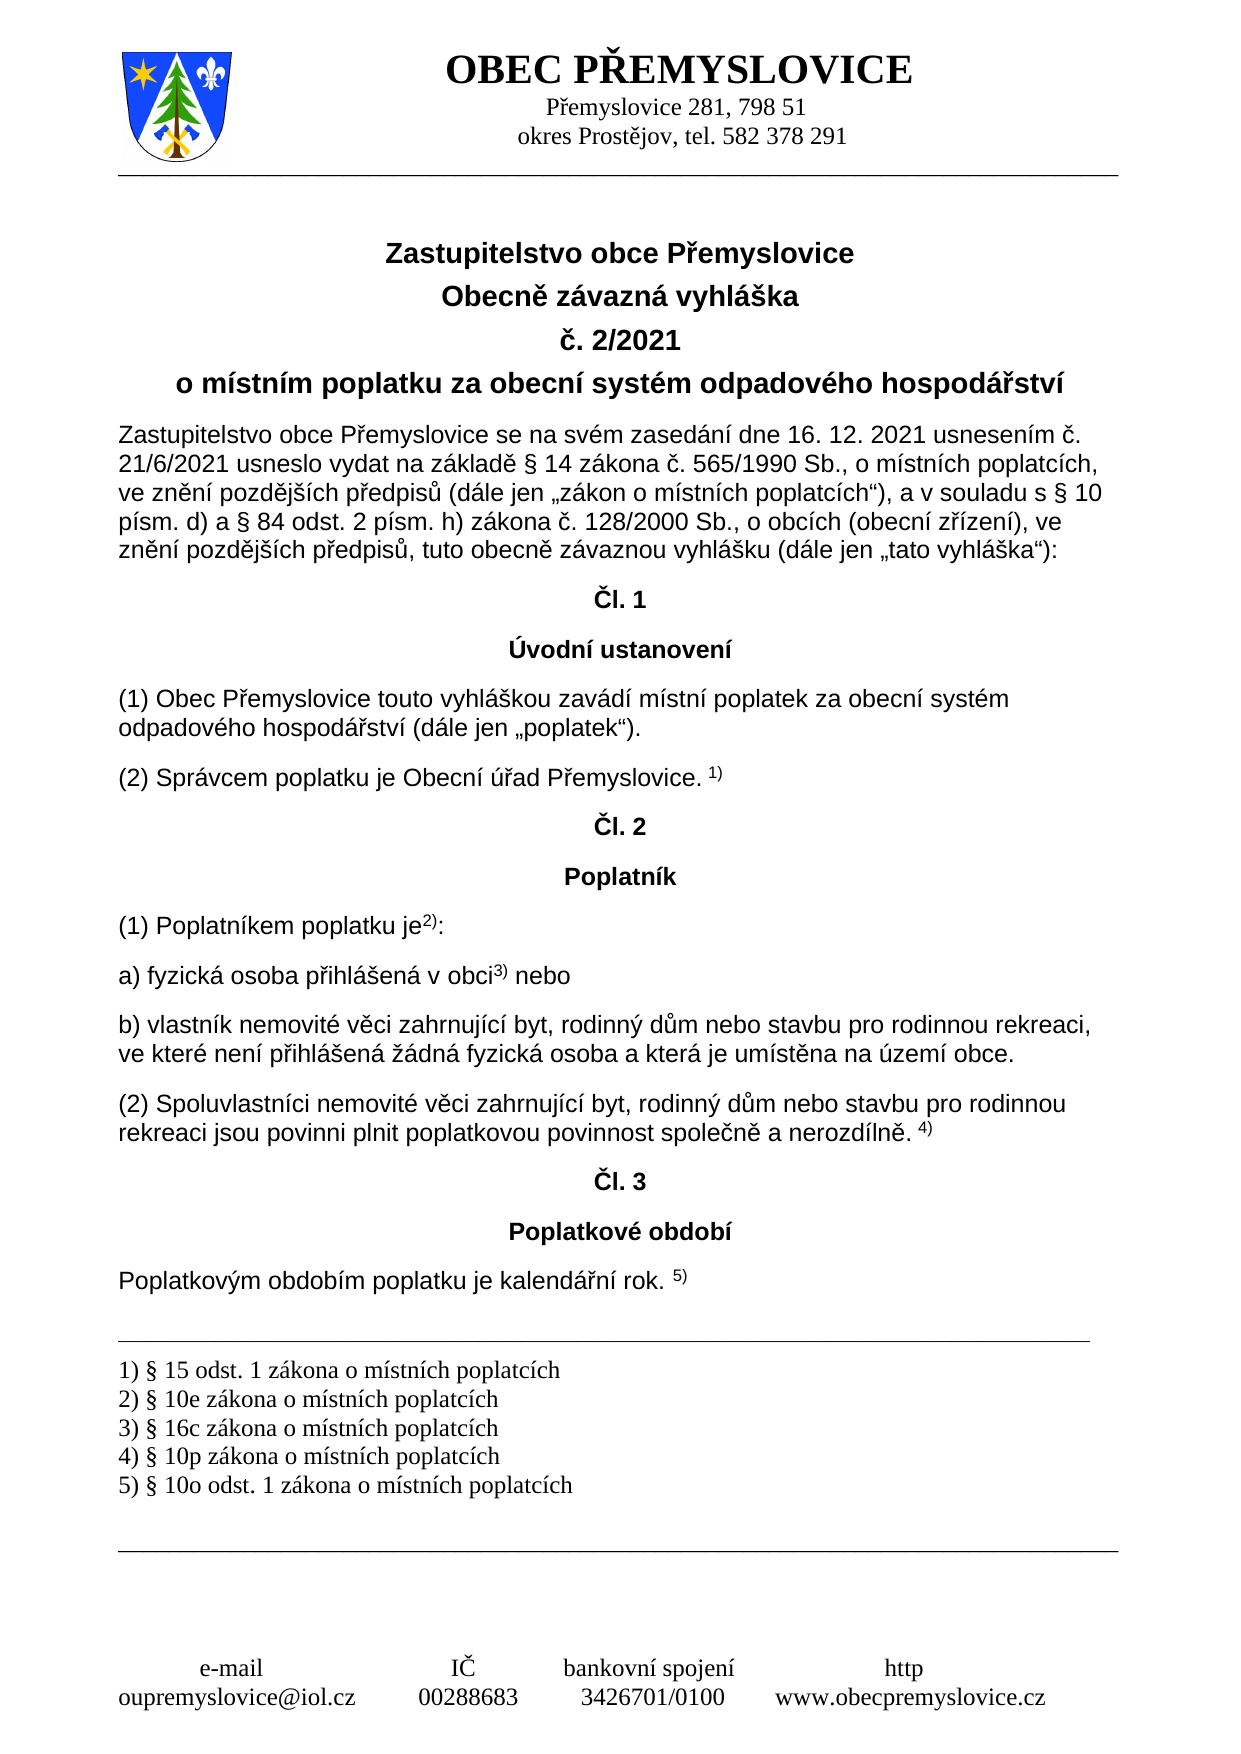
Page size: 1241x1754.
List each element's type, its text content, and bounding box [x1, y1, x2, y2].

text o místním poplatku za obecní systém odpadového hospodářství [118, 367, 1122, 400]
text (1) Obec Přemyslovice touto vyhláškou zavádí místní poplatek za obecní systém odpadového hospodářství (dále jen „poplatek“). [118, 684, 1122, 742]
text Obecně závazná vyhláška [118, 279, 1122, 313]
text Poplatkové období [118, 1217, 1122, 1246]
text č. 2/2021 [118, 323, 1122, 357]
text (2) Správcem poplatku je Obecní úřad Přemyslovice. 1) [118, 763, 1122, 791]
text 1) § 15 odst. 1 zákona o místních poplatcích [118, 1355, 1122, 1384]
text Čl. 1 [118, 585, 1122, 614]
text ______________________________________________________________________ [118, 1316, 1122, 1345]
text 3) § 16c zákona o místních poplatcích [118, 1413, 1122, 1441]
text Poplatkovým obdobím poplatku je kalendářní rok. 5) [118, 1266, 1122, 1295]
text Zastupitelstvo obce Přemyslovice se na svém zasedání dne 16. 12. 2021 usnesením č. 21/6/2021 usneslo vydat na základě § 14 zákona č. 565/1990 Sb., o místních poplatcích, ve znění pozdějších předpisů (dále jen „zákon o místních poplatcích“), a v souladu s § 10 písm. d) a § 84 odst. 2 písm. h) zákona č. 128/2000 Sb., o obcích (obecní zřízení), ve znění pozdějších předpisů, tuto obecně závaznou vyhlášku (dále jen „tato vyhláška“): [118, 421, 1122, 564]
text 2) § 10e zákona o místních poplatcích [118, 1384, 1122, 1413]
text Čl. 2 [118, 812, 1122, 841]
text b) vlastník nemovité věci zahrnující byt, rodinný dům nebo stavbu pro rodinnou rekreaci, ve které není přihlášená žádná fyzická osoba a která je umístěna na území obce. [118, 1011, 1122, 1068]
text a) fyzická osoba přihlášená v obci3) nebo [118, 961, 1122, 990]
text 4) § 10p zákona o místních poplatcích [118, 1441, 1122, 1470]
text Poplatník [118, 862, 1122, 891]
text 5) § 10o odst. 1 zákona o místních poplatcích [118, 1470, 1122, 1499]
text Úvodní ustanovení [118, 635, 1122, 663]
text Čl. 3 [118, 1167, 1122, 1196]
text (1) Poplatníkem poplatku je2): [118, 911, 1122, 940]
text (2) Spoluvlastníci nemovité věci zahrnující byt, rodinný dům nebo stavbu pro rodinnou rekreaci jsou povinni plnit poplatkovou povinnost společně a nerozdílně. 4) [118, 1089, 1122, 1146]
text Zastupitelstvo obce Přemyslovice [118, 236, 1122, 269]
